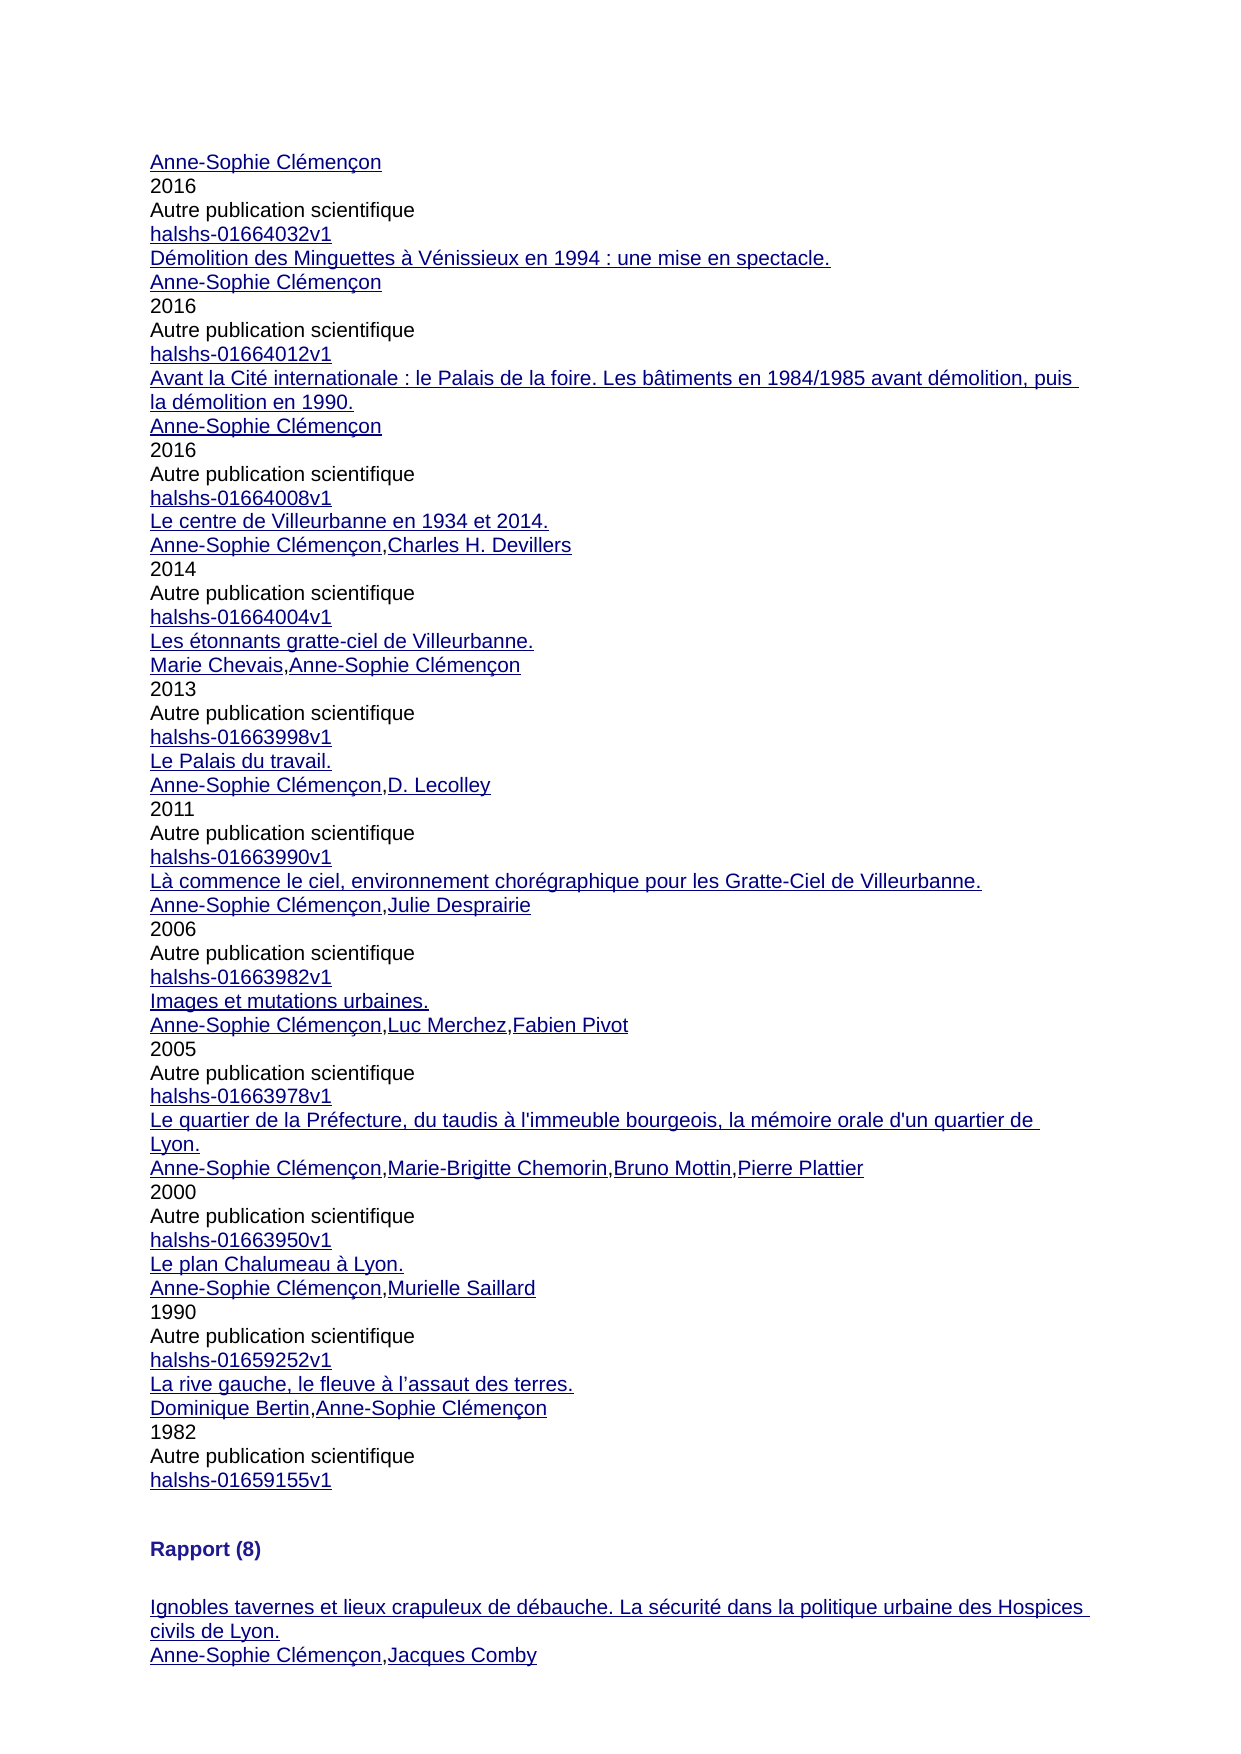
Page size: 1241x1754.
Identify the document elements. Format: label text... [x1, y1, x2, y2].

table_cell La rive gauche, le fleuve à l’assaut des terres. Dominique Bertin,Anne-Sophie Clémençon 1982 Autre publication scientifique halshs-01659155v1 [150, 1372, 1090, 1492]
table_header civils de Lyon. Anne-Sophie Clémençon,Jacques Comby [150, 1617, 1090, 1667]
table_cell Là commence le ciel, environnement chorégraphique pour les Gratte-Ciel de Villeurbanne. Anne-Sophie Clémençon,Julie Desprairie 2006 Autre publication scientifique halshs-01663982v1 [150, 869, 1090, 988]
subtitle Rapport (8) [150, 1536, 1090, 1560]
table_cell Le Palais du travail. Anne-Sophie Clémençon,D. Lecolley 2011 Autre publication scientifique halshs-01663990v1 [150, 749, 1090, 869]
table_cell Anne-Sophie Clémençon 2016 Autre publication scientifique halshs-01664032v1 [150, 150, 1090, 246]
table_cell Démolition des Minguettes à Vénissieux en 1994 : une mise en spectacle. Anne-Sophie Clémençon 2016 Autre publication scientifique halshs-01664012v1 [150, 246, 1090, 366]
table_cell Le centre de Villeurbanne en 1934 et 2014. Anne-Sophie Clémençon,Charles H. Devillers 2014 Autre publication scientifique halshs-01664004v1 [150, 509, 1090, 629]
table_cell Le quartier de la Préfecture, du taudis à l'immeuble bourgeois, la mémoire orale d'un quartier de Lyon. Anne-Sophie Clémençon,Marie-Brigitte Chemorin,Bruno Mottin,Pierre Plattier 2000 Autre publication scientifique halshs-01663950v1 [150, 1108, 1090, 1252]
table_cell Avant la Cité internationale : le Palais de la foire. Les bâtiments en 1984/1985 avant démolition, puis la démolition en 1990. Anne-Sophie Clémençon 2016 Autre publication scientifique halshs-01664008v1 [150, 366, 1090, 509]
table_header Ignobles tavernes et lieux crapuleux de débauche. La sécurité dans la politique urbaine des Hospices [150, 1595, 1090, 1616]
table_cell Le plan Chalumeau à Lyon. Anne-Sophie Clémençon,Murielle Saillard 1990 Autre publication scientifique halshs-01659252v1 [150, 1252, 1090, 1372]
table_cell Images et mutations urbaines. Anne-Sophie Clémençon,Luc Merchez,Fabien Pivot 2005 Autre publication scientifique halshs-01663978v1 [150, 989, 1090, 1108]
table_cell Les étonnants gratte-ciel de Villeurbanne. Marie Chevais,Anne-Sophie Clémençon 2013 Autre publication scientifique halshs-01663998v1 [150, 629, 1090, 749]
